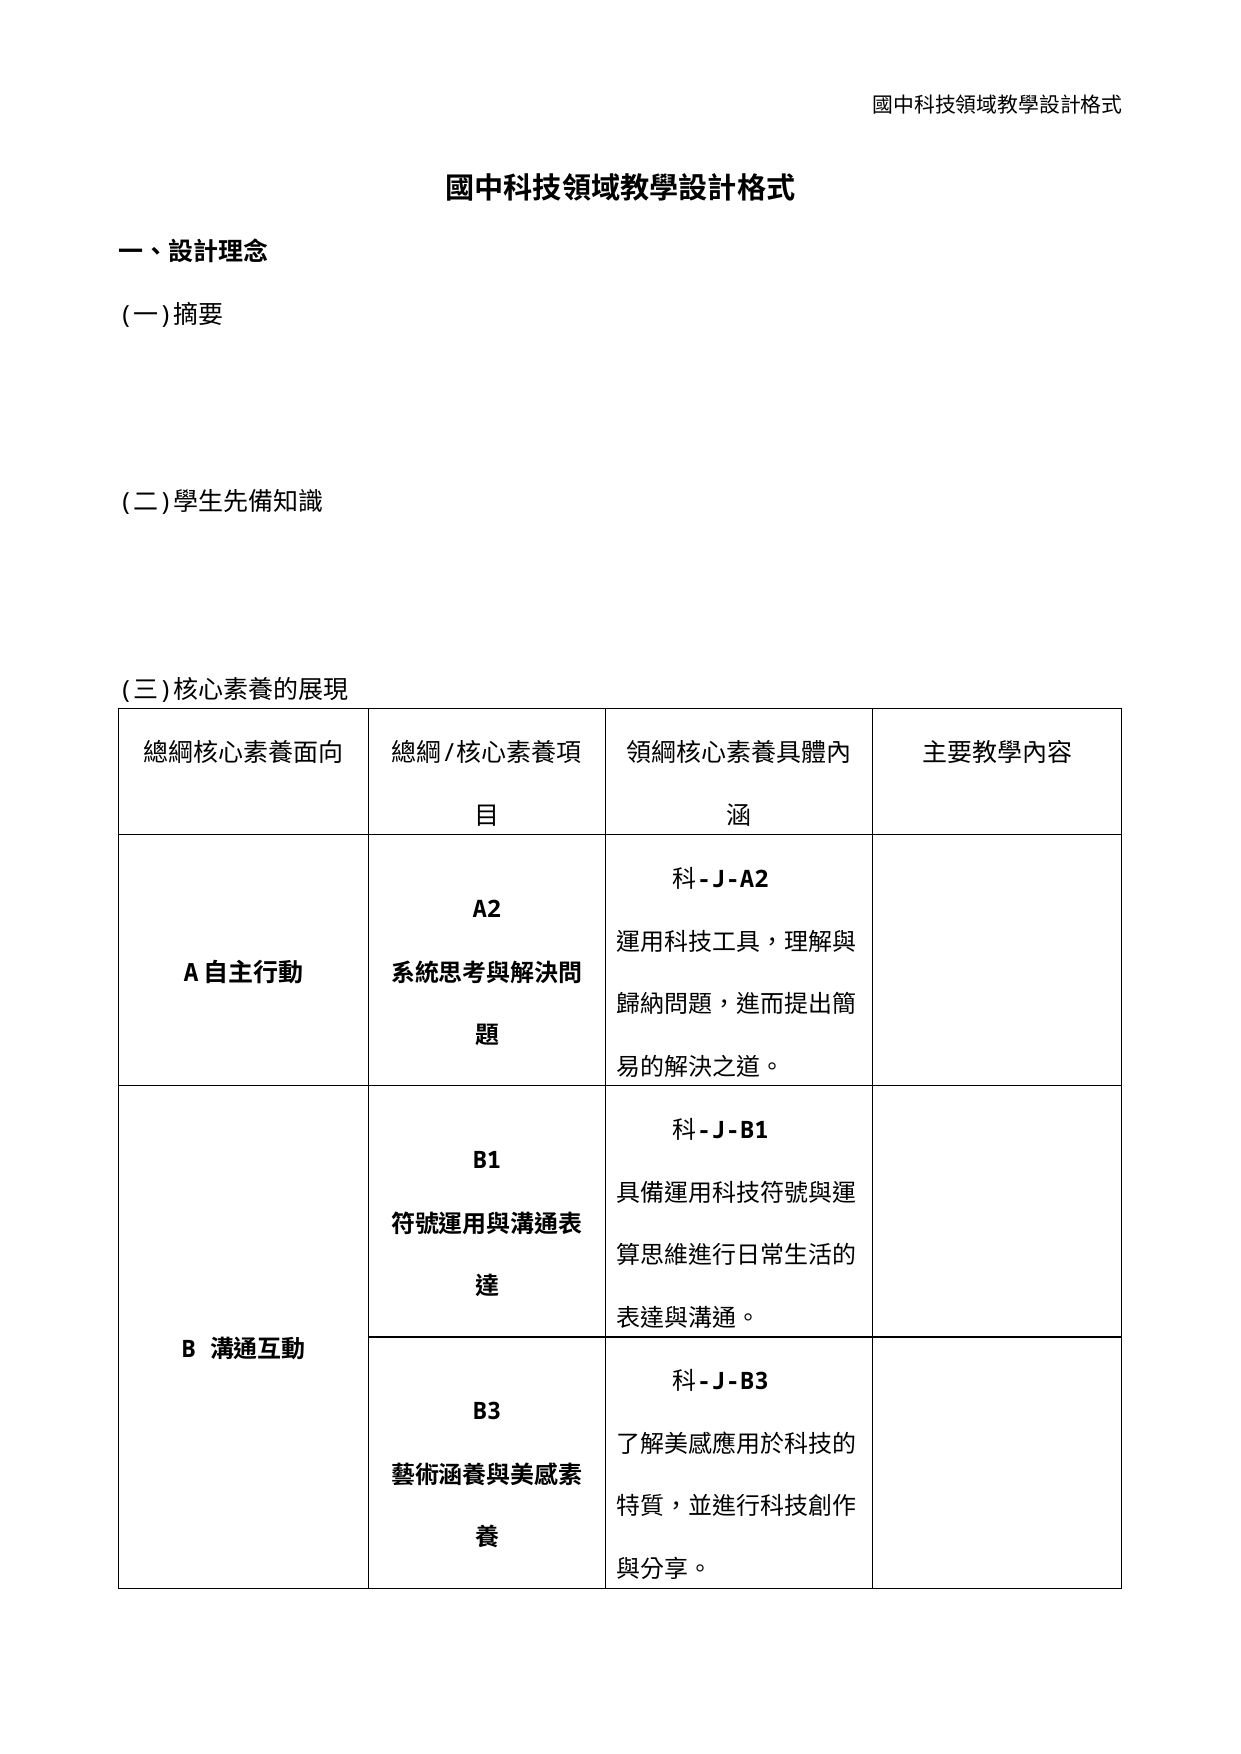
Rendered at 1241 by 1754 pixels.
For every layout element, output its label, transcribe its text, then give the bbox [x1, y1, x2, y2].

table_cell [873, 1338, 1121, 1587]
text (一)摘要 [118, 271, 1122, 333]
table_cell A自主行動 [119, 835, 368, 1085]
text 一、設計理念 [118, 208, 1122, 271]
table_header 總綱/核心素養項目 [369, 709, 605, 834]
table_cell 科-J-A2 運用科技工具，理解與歸納問題，進而提出簡易的解決之道。 [606, 835, 872, 1085]
table_cell B3 藝術涵養與美感素養 [369, 1338, 605, 1587]
table_cell B 溝通互動 [119, 1086, 368, 1587]
text (二)學生先備知識 [118, 458, 1122, 521]
table_header 總綱核心素養面向 [119, 709, 368, 834]
table_cell A2 系統思考與解決問題 [369, 835, 605, 1085]
table_cell 科-J-B3 了解美感應用於科技的特質，並進行科技創作與分享。 [606, 1338, 872, 1587]
table_cell [873, 1086, 1121, 1336]
text 國中科技領域教學設計格式 [118, 158, 1122, 208]
table_cell [873, 835, 1121, 1085]
table_cell 科-J-B1 具備運用科技符號與運算思維進行日常生活的表達與溝通。 [606, 1086, 872, 1336]
table_cell B1 符號運用與溝通表達 [369, 1086, 605, 1336]
text (三)核心素養的展現 [118, 646, 1122, 708]
table_header 主要教學內容 [873, 709, 1121, 834]
table_header 領綱核心素養具體內涵 [606, 709, 872, 834]
